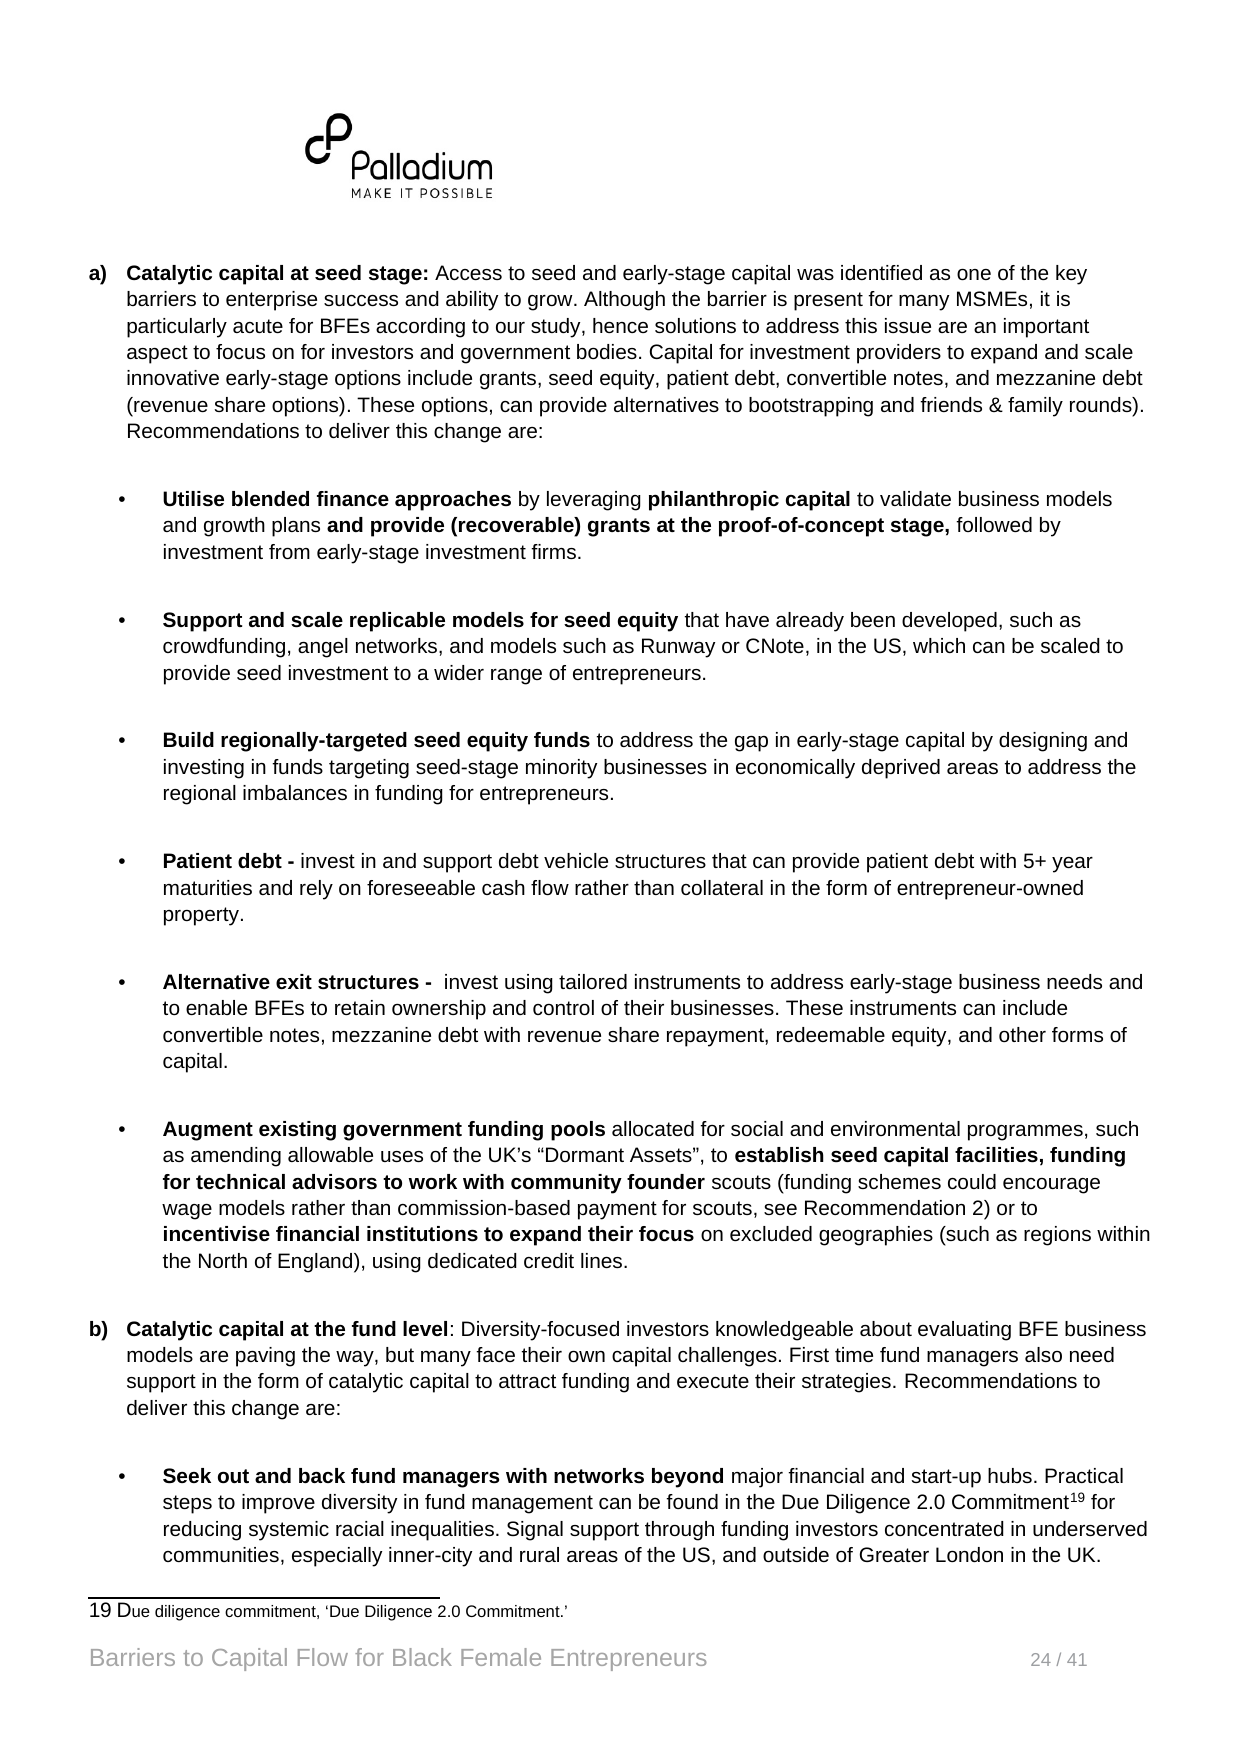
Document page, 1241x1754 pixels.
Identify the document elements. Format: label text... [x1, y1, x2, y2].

list Catalytic capital at seed stage: Access to seed and early-stage capital was identified as one of the key barriers to enterprise success and ability to grow. Although the barrier is present for many MSMEs, it is particularly acute for BFEs according to our study, hence solutions to address this issue are an important aspect to focus on for investors and government bodies. Capital for investment providers to expand and scale innovative early-stage options include grants, seed equity, patient debt, convertible notes, and mezzanine debt (revenue share options). These options, can provide alternatives to bootstrapping and friends & family rounds). Recommendations to deliver this change are: [88, 261, 1152, 443]
list Patient debt - invest in and support debt vehicle structures that can provide patient debt with 5+ year maturities and rely on foreseeable cash flow rather than collateral in the form of entrepreneur-owned property. [118, 849, 1152, 926]
list Support and scale replicable models for seed equity that have already been developed, such as crowdfunding, angel networks, and models such as Runway or CNote, in the US, which can be scaled to provide seed investment to a wider range of entrepreneurs. [118, 608, 1152, 684]
list Build regionally-targeted seed equity funds to address the gap in early-stage capital by designing and investing in funds targeting seed-stage minority businesses in economically deprived areas to address the regional imbalances in funding for entrepreneurs. [118, 728, 1152, 805]
list Seek out and back fund managers with networks beyond major financial and start-up hubs. Practical steps to improve diversity in fund management can be found in the Due Diligence 2.0 Commitment for reducing systemic racial inequalities. Signal support through funding investors concentrated in underserved communities, especially inner-city and rural areas of the US, and outside of Greater London in the UK. [118, 1464, 1152, 1567]
list Alternative exit structures - invest using tailored instruments to address early-stage business needs and to enable BFEs to retain ownership and control of their businesses. These instruments can include convertible notes, mezzanine debt with revenue share repayment, redeemable equity, and other forms of capital. [118, 970, 1152, 1073]
list Catalytic capital at the fund level: Diversity-focused investors knowledgeable about evaluating BFE business models are paving the way, but many face their own capital challenges. First time fund managers also need support in the form of catalytic capital to attract funding and execute their strategies. Recommendations to deliver this change are: [88, 1317, 1152, 1420]
list Augment existing government funding pools allocated for social and environmental programmes, such as amending allowable uses of the UK’s “Dormant Assets”, to establish seed capital facilities, funding for technical advisors to work with community founder scouts (funding schemes could encourage wage models rather than commission-based payment for scouts, see Recommendation 2) or to incentivise financial institutions to expand their focus on excluded geographies (such as regions within the North of England), using dedicated credit lines. [118, 1117, 1152, 1273]
list Due diligence commitment, ‘Due Diligence 2.0 Commitment.’ [88, 1598, 1152, 1622]
list Utilise blended finance approaches by leveraging philanthropic capital to validate business models and growth plans and provide (recoverable) grants at the proof-of-concept stage, followed by investment from early-stage investment firms. [118, 487, 1152, 563]
